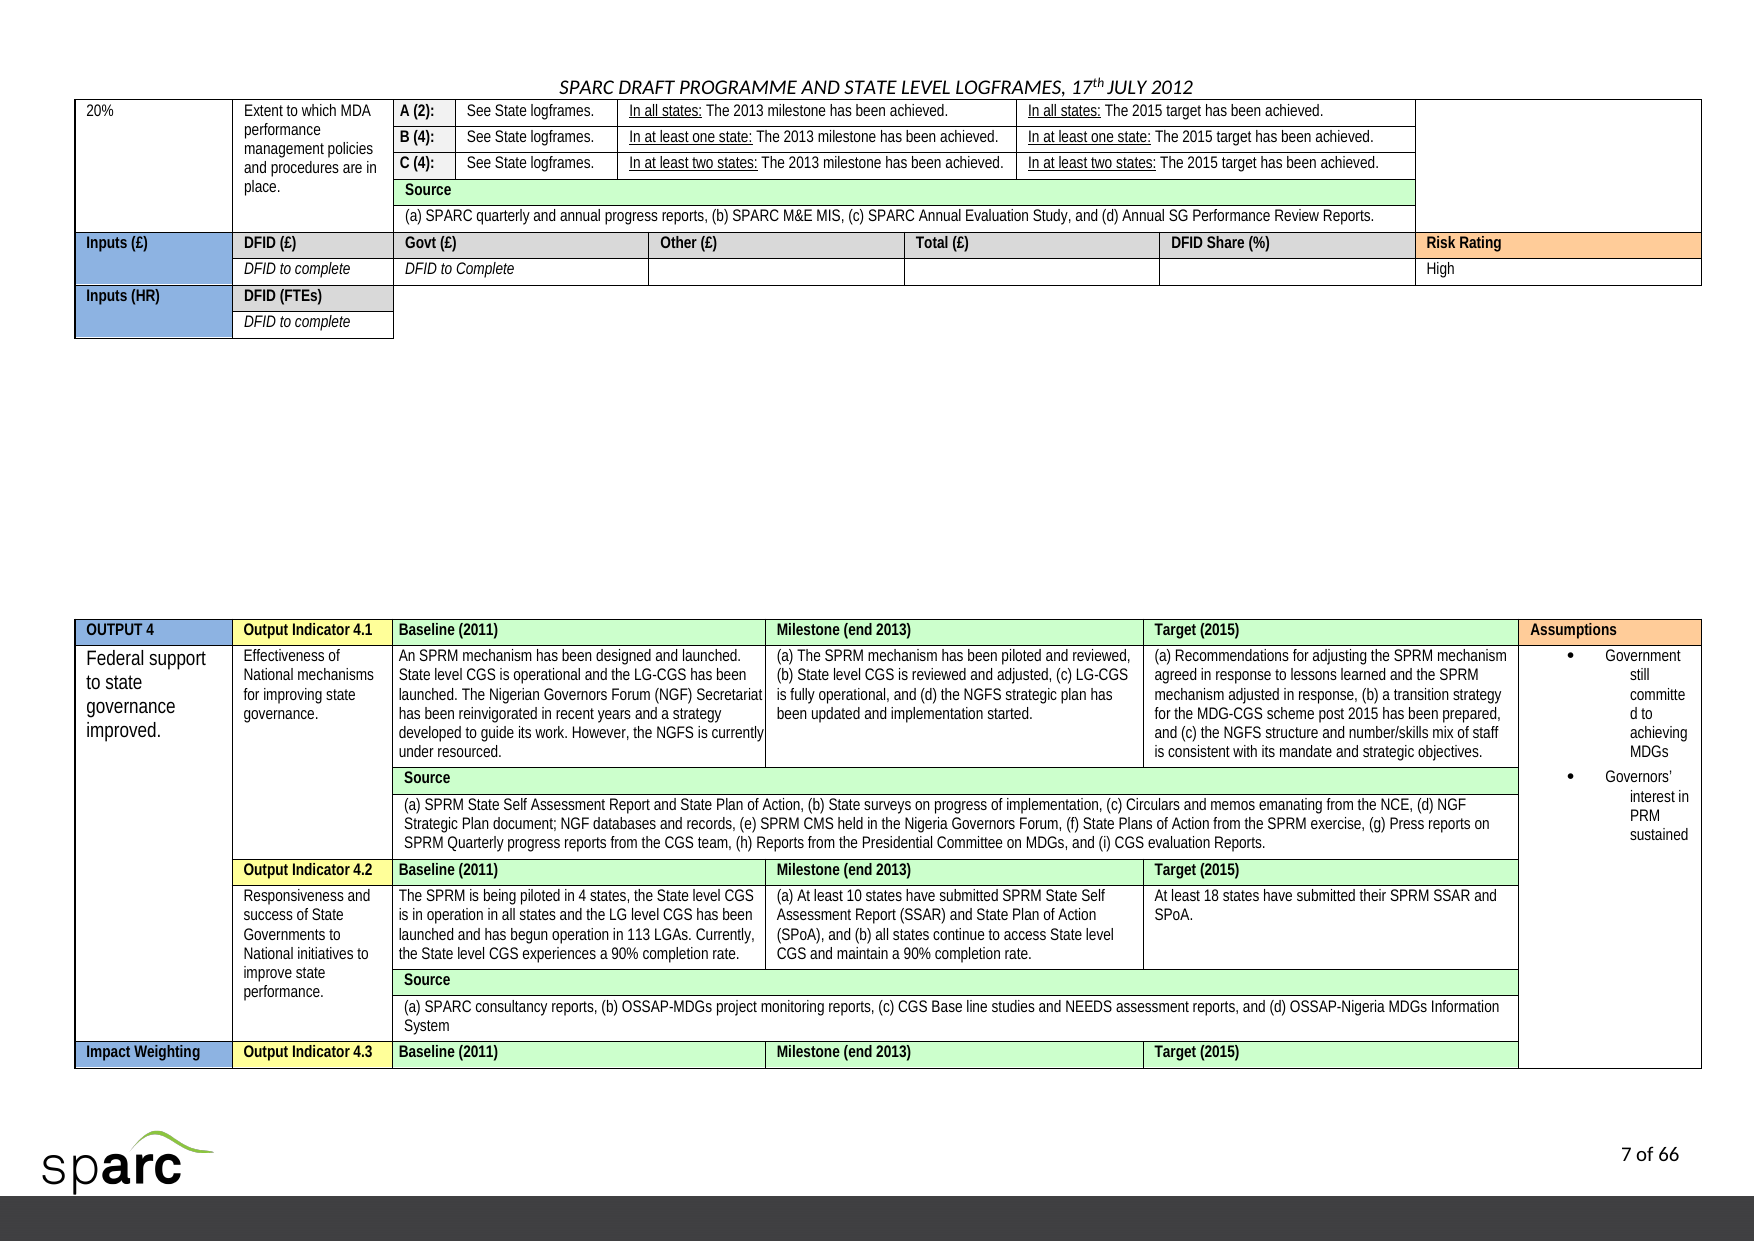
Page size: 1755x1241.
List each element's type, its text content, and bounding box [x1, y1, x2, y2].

table_cell DFID (£) [233, 233, 393, 258]
table_cell Total (£) [905, 233, 1159, 258]
table_cell Extent to which MDA performance management policies and procedures are in place. [233, 100, 393, 232]
table_cell The SPRM is being piloted in 4 states, the State level CGS is in operation in all states and the LG level CGS has been launched and has begun operation in 113 LGAs. Currently, the State level CGS experiences a 90% completion rate. [393, 886, 765, 969]
table_cell An SPRM mechanism has been designed and launched. State level CGS is operational and the LG-CGS has been launched. The Nigerian Governors Forum (NGF) Secretariat has been reinvigorated in recent years and a strategy developed to guide its work. However, the NGFS is currently under resourced. [393, 646, 765, 767]
table_cell (a) SPARC quarterly and annual progress reports, (b) SPARC M&E MIS, (c) SPARC Annual Evaluation Study, and (d) Annual SG Performance Review Reports. [394, 206, 1415, 232]
table_cell See State logframes. [456, 127, 617, 152]
table_cell [394, 311, 791, 337]
table_cell (a) At least 10 states have submitted SPRM State Self Assessment Report (SSAR) and State Plan of Action (SPoA), and (b) all states continue to access State level CGS and maintain a 90% completion rate. [766, 886, 1143, 969]
table_header Baseline (2011) [393, 620, 765, 645]
table_cell Govt (£) [394, 233, 648, 258]
table_cell Inputs (HR) [76, 286, 232, 337]
table_cell In at least one state: The 2013 milestone has been achieved. [618, 127, 1016, 152]
table_cell Risk Rating [1416, 233, 1701, 258]
table_cell DFID (FTEs) [233, 286, 393, 311]
table_cell Source [394, 180, 1415, 205]
table_cell Impact Weighting [76, 1042, 232, 1067]
table_header OUTPUT 4 [76, 620, 232, 645]
table_cell [394, 286, 791, 311]
table_cell [1415, 311, 1702, 337]
table_cell In at least two states: The 2013 milestone has been achieved. [618, 153, 1016, 179]
table_header Assumptions [1519, 620, 1701, 645]
table_cell Other (£) [649, 233, 904, 258]
table_cell In at least two states: The 2015 target has been achieved. [1017, 153, 1415, 179]
table_cell Responsiveness and success of State Governments to National initiatives to improve state performance. [233, 886, 392, 1041]
table_cell Target (2015) [1144, 1042, 1518, 1067]
table_cell (a) SPARC consultancy reports, (b) OSSAP-MDGs project monitoring reports, (c) CGS Base line studies and NEEDS assessment reports, and (d) OSSAP-Nigeria MDGs Information System [393, 996, 1518, 1041]
table_cell (a) Recommendations for adjusting the SPRM mechanism agreed in response to lessons learned and the SPRM mechanism adjusted in response, (b) a transition strategy for the MDG-CGS scheme post 2015 has been prepared, and (c) the NGFS structure and number/skills mix of staff is consistent with its mandate and strategic objectives. [1144, 646, 1518, 767]
table_cell [1235, 311, 1415, 337]
table_cell See State logframes. [456, 153, 617, 179]
table_cell At least 18 states have submitted their SPRM SSAR and SPoA. [1144, 886, 1518, 969]
table_cell DFID to complete [233, 259, 393, 284]
table_cell [649, 259, 904, 284]
table_cell DFID to Complete [394, 259, 648, 284]
table_cell [1416, 100, 1701, 232]
table_cell Source [393, 768, 1518, 794]
table_cell [905, 259, 1159, 284]
table_cell A (2): [394, 100, 455, 126]
table_cell (a) The SPRM mechanism has been piloted and reviewed, (b) State level CGS is reviewed and adjusted, (c) LG-CGS is fully operational, and (d) the NGFS strategic plan has been updated and implementation started. [766, 646, 1143, 767]
table_cell Milestone (end 2013) [766, 1042, 1143, 1067]
table_cell High [1416, 259, 1701, 284]
table_cell [1160, 259, 1415, 284]
table_cell B (4): [394, 127, 455, 152]
table_cell Baseline (2011) [393, 1042, 765, 1067]
table_cell Milestone (end 2013) [766, 860, 1143, 885]
table_cell Output Indicator 4.2 [233, 860, 392, 885]
table_cell Federal support to state governance improved. [76, 646, 232, 1041]
table_cell C (4): [394, 153, 455, 179]
table_header Target (2015) [1144, 620, 1518, 645]
table_cell Output Indicator 4.3 [233, 1042, 392, 1067]
table_header Output Indicator 4.1 [233, 620, 392, 645]
table_cell [791, 286, 1012, 311]
table_cell [1012, 311, 1235, 337]
table_cell Inputs (£) [76, 233, 232, 284]
table_cell (a) SPRM State Self Assessment Report and State Plan of Action, (b) State surveys on progress of implementation, (c) Circulars and memos emanating from the NCE, (d) NGF Strategic Plan document; NGF databases and records, (e) SPRM CMS held in the Nigeria Governors Forum, (f) State Plans of Action from the SPRM exercise, (g) Press reports on SPRM Quarterly progress reports from the CGS team, (h) Reports from the Presidential Committee on MDGs, and (i) CGS evaluation Reports. [393, 795, 1518, 858]
table_cell Effectiveness of National mechanisms for improving state governance. [233, 646, 392, 858]
table_cell Baseline (2011) [393, 860, 765, 885]
table_cell In all states: The 2013 milestone has been achieved. [618, 100, 1016, 126]
table_cell See State logframes. [456, 100, 617, 126]
table_cell In all states: The 2015 target has been achieved. [1017, 100, 1415, 126]
table_cell [1415, 286, 1702, 311]
table_cell [1235, 286, 1415, 311]
table_cell [1012, 286, 1235, 311]
table_cell DFID to complete [233, 312, 393, 337]
table_cell Source [393, 970, 1518, 995]
table_cell Government still committed to achieving MDGs Governors’ interest in PRM sustained [1519, 646, 1701, 1067]
table_header Milestone (end 2013) [766, 620, 1143, 645]
table_cell 20% [76, 100, 232, 232]
table_cell DFID Share (%) [1160, 233, 1415, 258]
table_cell Target (2015) [1144, 860, 1518, 885]
table_cell In at least one state: The 2015 target has been achieved. [1017, 127, 1415, 152]
table_cell [791, 311, 1012, 337]
